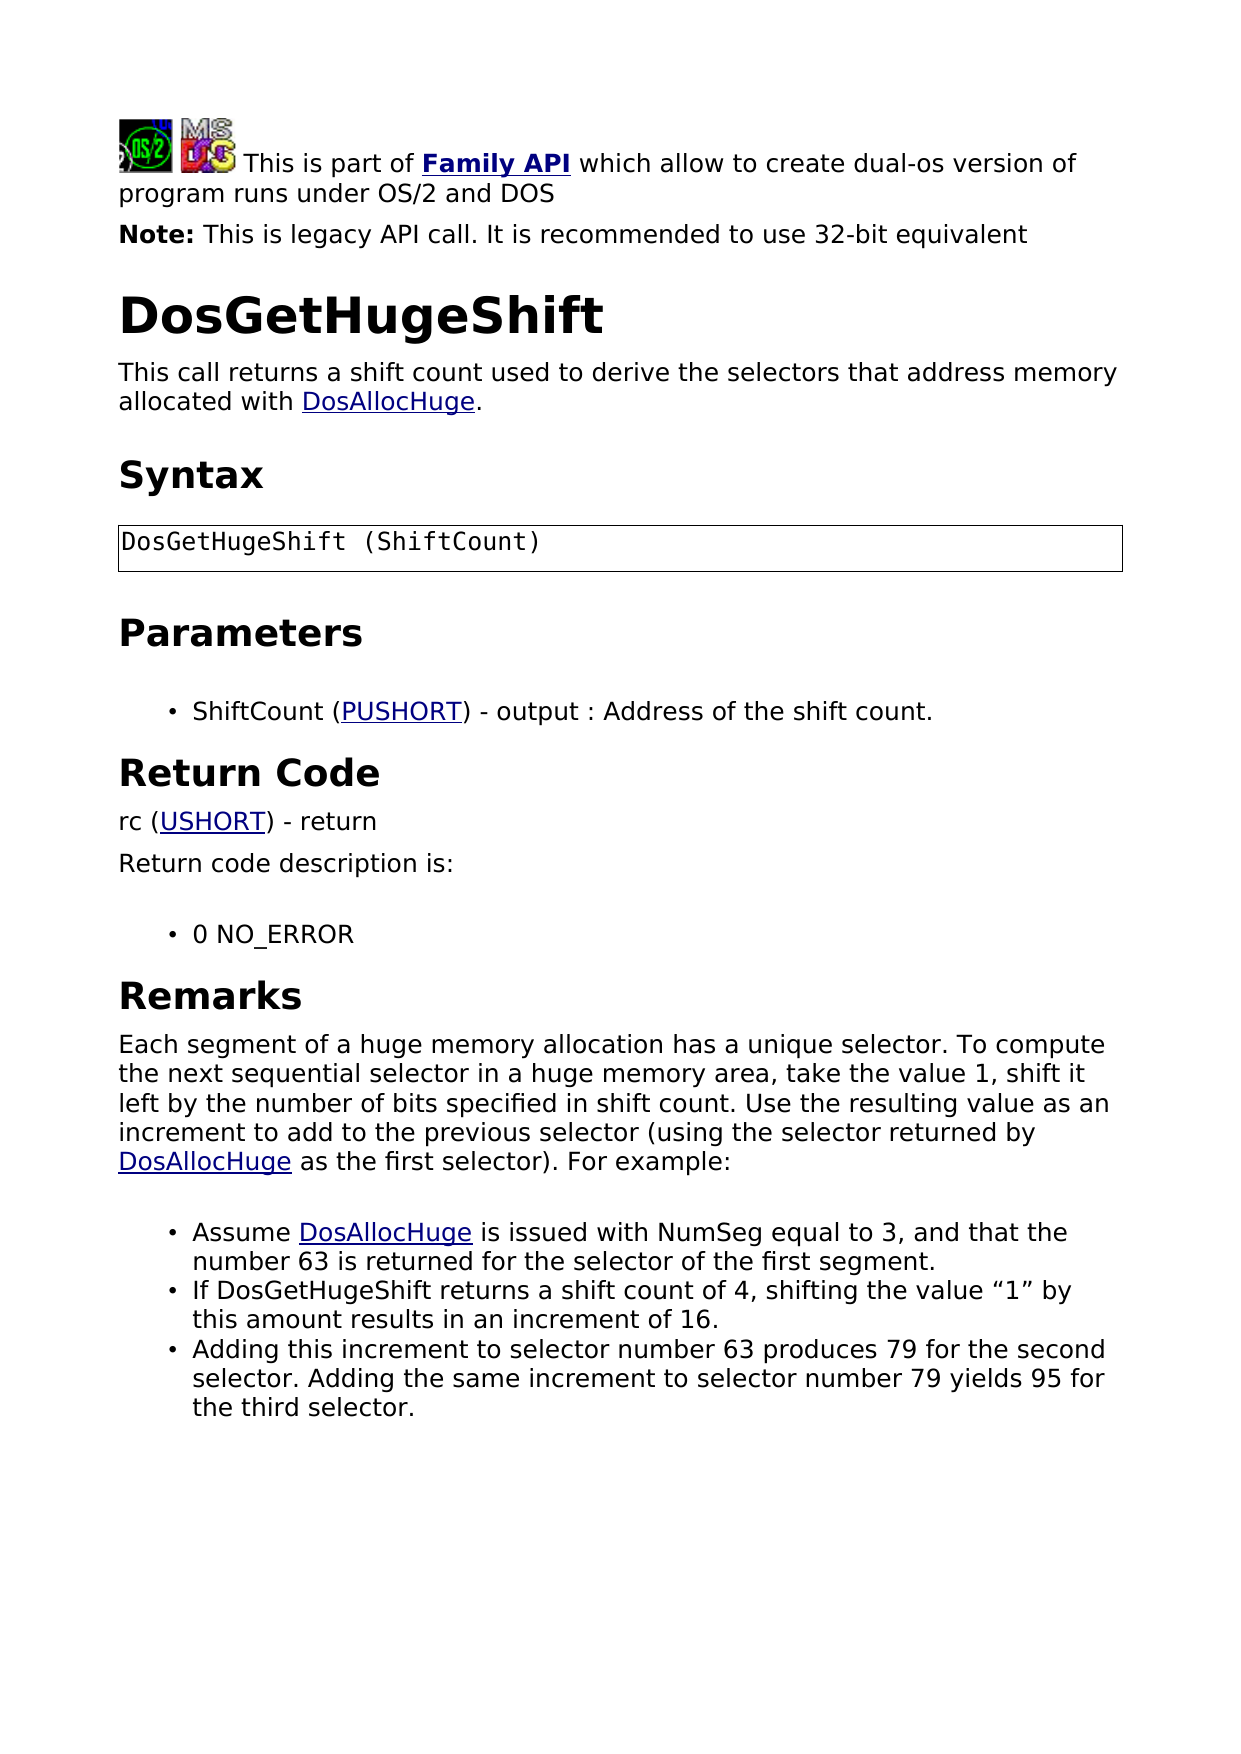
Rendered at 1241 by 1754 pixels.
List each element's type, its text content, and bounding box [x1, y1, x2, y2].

subtitle Syntax [118, 454, 1122, 497]
text This call returns a shift count used to derive the selectors that address memory allocated with DosAllocHuge. [118, 358, 1122, 416]
list Assume DosAllocHuge is issued with NumSeg equal to 3, and that the number 63 is returned for the selector of the first segment. [177, 1218, 1122, 1277]
list 0 NO_ERROR [177, 920, 1122, 949]
picture [118, 118, 173, 173]
table_header DosGetHugeShift (ShiftCount) [119, 526, 1122, 571]
subtitle DosGetHugeShift [118, 287, 1122, 345]
text This is part of Family API which allow to create dual-os version of program runs under OS/2 and DOS [118, 118, 1122, 208]
subtitle Return Code [118, 751, 1122, 795]
list ShiftCount (PUSHORT) - output : Address of the shift count. [177, 697, 1122, 726]
text Each segment of a huge memory allocation has a unique selector. To compute the next sequential selector in a huge memory area, take the value 1, shift it left by the number of bits specified in shift count. Use the resulting value as an increment to add to the previous selector (using the selector returned by DosAllocHuge as the first selector). For example: [118, 1030, 1122, 1176]
list If DosGetHugeShift returns a shift count of 4, shifting the value “1” by this amount results in an increment of 16. [177, 1277, 1122, 1335]
text rc (USHORT) - return [118, 807, 1122, 836]
subtitle Remarks [118, 974, 1122, 1018]
list Adding this increment to selector number 63 produces 79 for the second selector. Adding the same increment to selector number 79 yields 95 for the third selector. [177, 1335, 1122, 1422]
picture [180, 118, 236, 173]
subtitle Parameters [118, 611, 1122, 655]
text Return code description is: [118, 849, 1122, 878]
text Note: This is legacy API call. It is recommended to use 32-bit equivalent [118, 220, 1122, 249]
